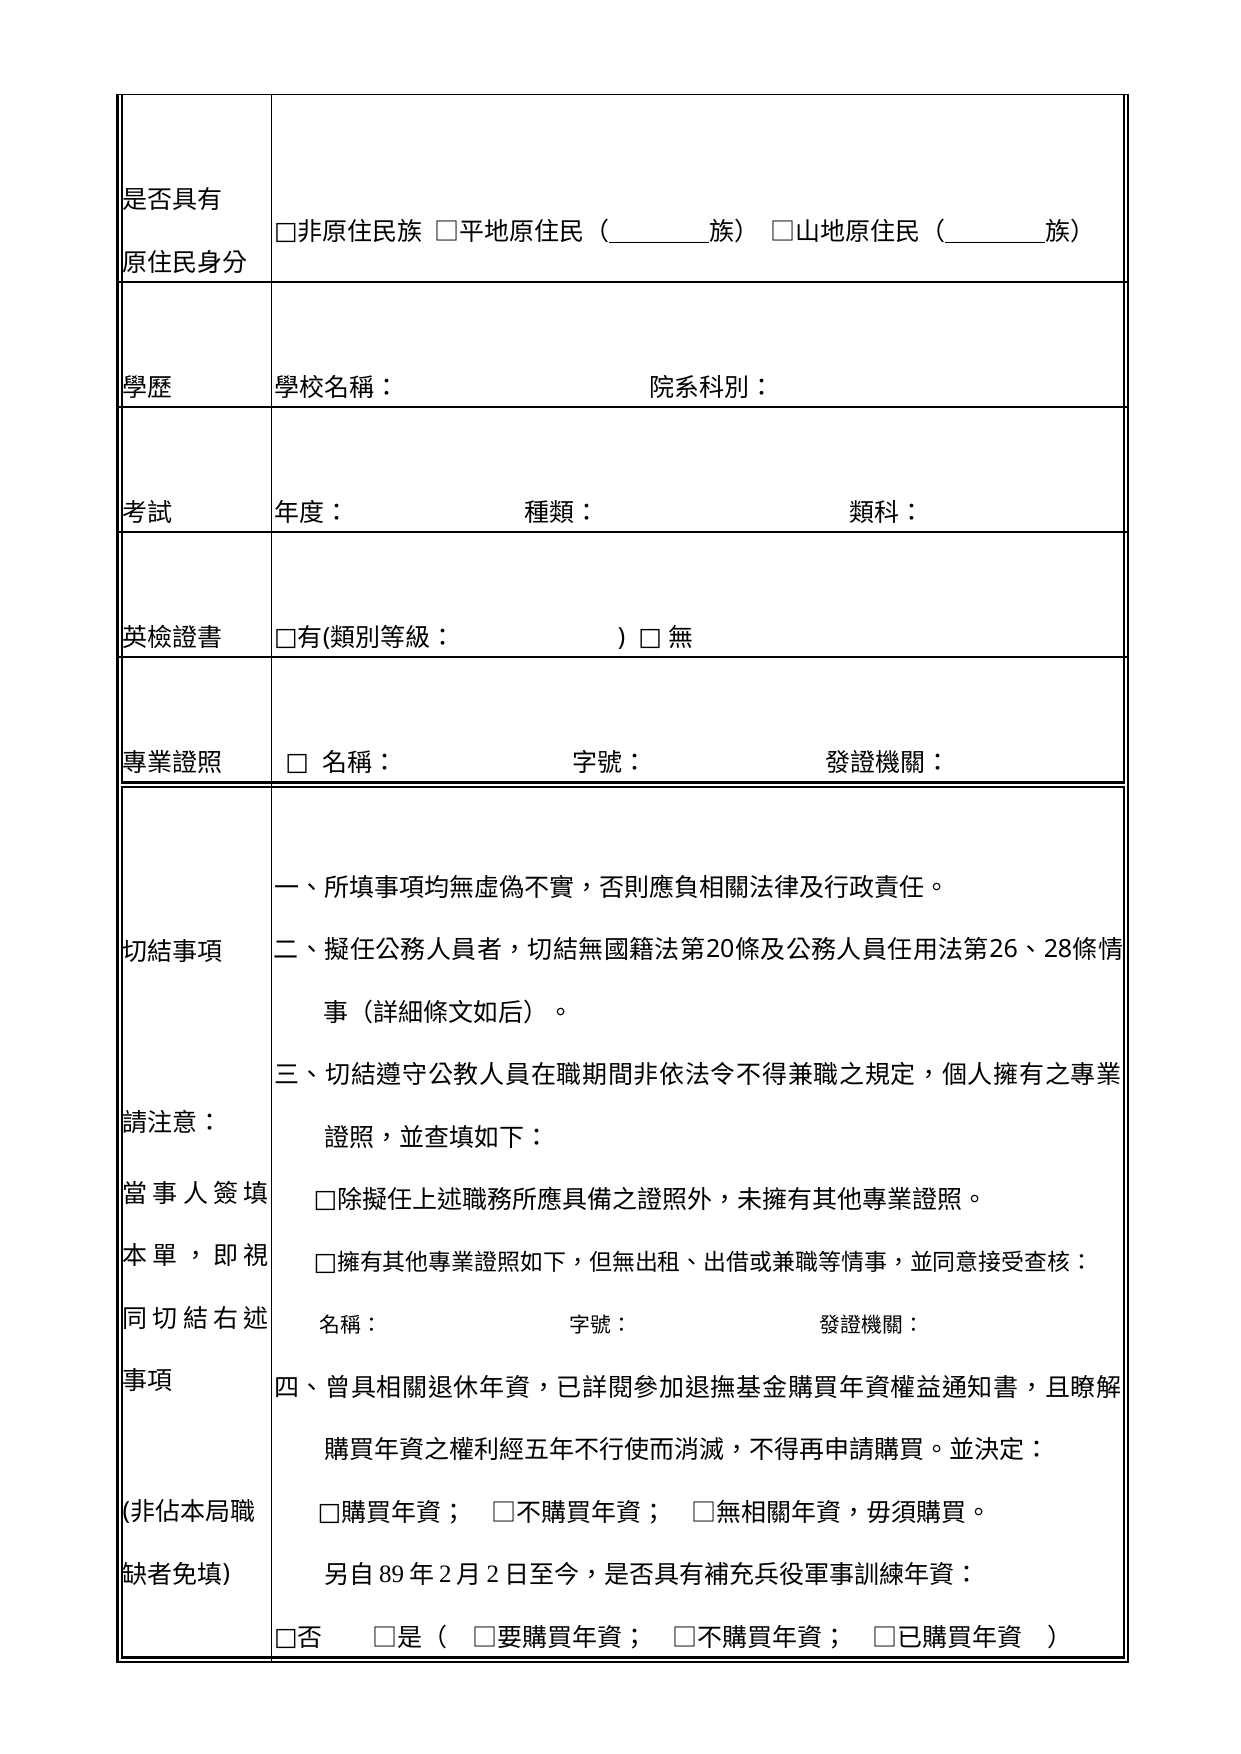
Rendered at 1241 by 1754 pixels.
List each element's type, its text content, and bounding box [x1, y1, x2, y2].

table_cell 專業證照 [123, 658, 271, 781]
table_cell □有(類別等級： ) □ 無 [272, 533, 1123, 656]
table_cell 切結事項 請注意： 當事人簽填本單，即視同切結右述事項 (非佔本局職缺者免填) [123, 788, 271, 1656]
table_cell 名稱： 字號： 發證機關： [272, 658, 1123, 781]
table_cell 年度： 種類： 類科： [272, 408, 1123, 531]
table_cell 考試 [123, 408, 271, 531]
table_cell □非原住民族 □平地原住民（＿＿＿＿族） □山地原住民（＿＿＿＿族） [272, 95, 1123, 281]
table_cell 一、所填事項均無虛偽不實，否則應負相關法律及行政責任。 二、擬任公務人員者，切結無國籍法第20條及公務人員任用法第26、28條情事（詳細條文如后）。 三、切結遵守公教人員在職期間非依法令不得兼職之規定，個人擁有之專業證照，並查填如下： □除擬任上述職務所應具備之證照外，未擁有其他專業證照。 □擁有其他專業證照如下，但無出租、出借或兼職等情事，並同意接受查核： 名稱： 字號： 發證機關： 四、曾具相關退休年資，已詳閱參加退撫基金購買年資權益通知書，且瞭解購買年資之權利經五年不行使而消滅，不得再申請購買。並決定： □購買年資； □不購買年資； □無相關年資，毋須購買。 另自89年2月2日至今，是否具有補充兵役軍事訓練年資： □否 □是（ □要購買年資； □不購買年資； □已購買年資 ） [272, 788, 1123, 1656]
table_cell 是否具有 原住民身分 [123, 95, 271, 281]
table_cell 學校名稱： 院系科別： [272, 283, 1123, 406]
table_cell 學歷 [123, 283, 271, 406]
table_cell 英檢證書 [123, 533, 271, 656]
